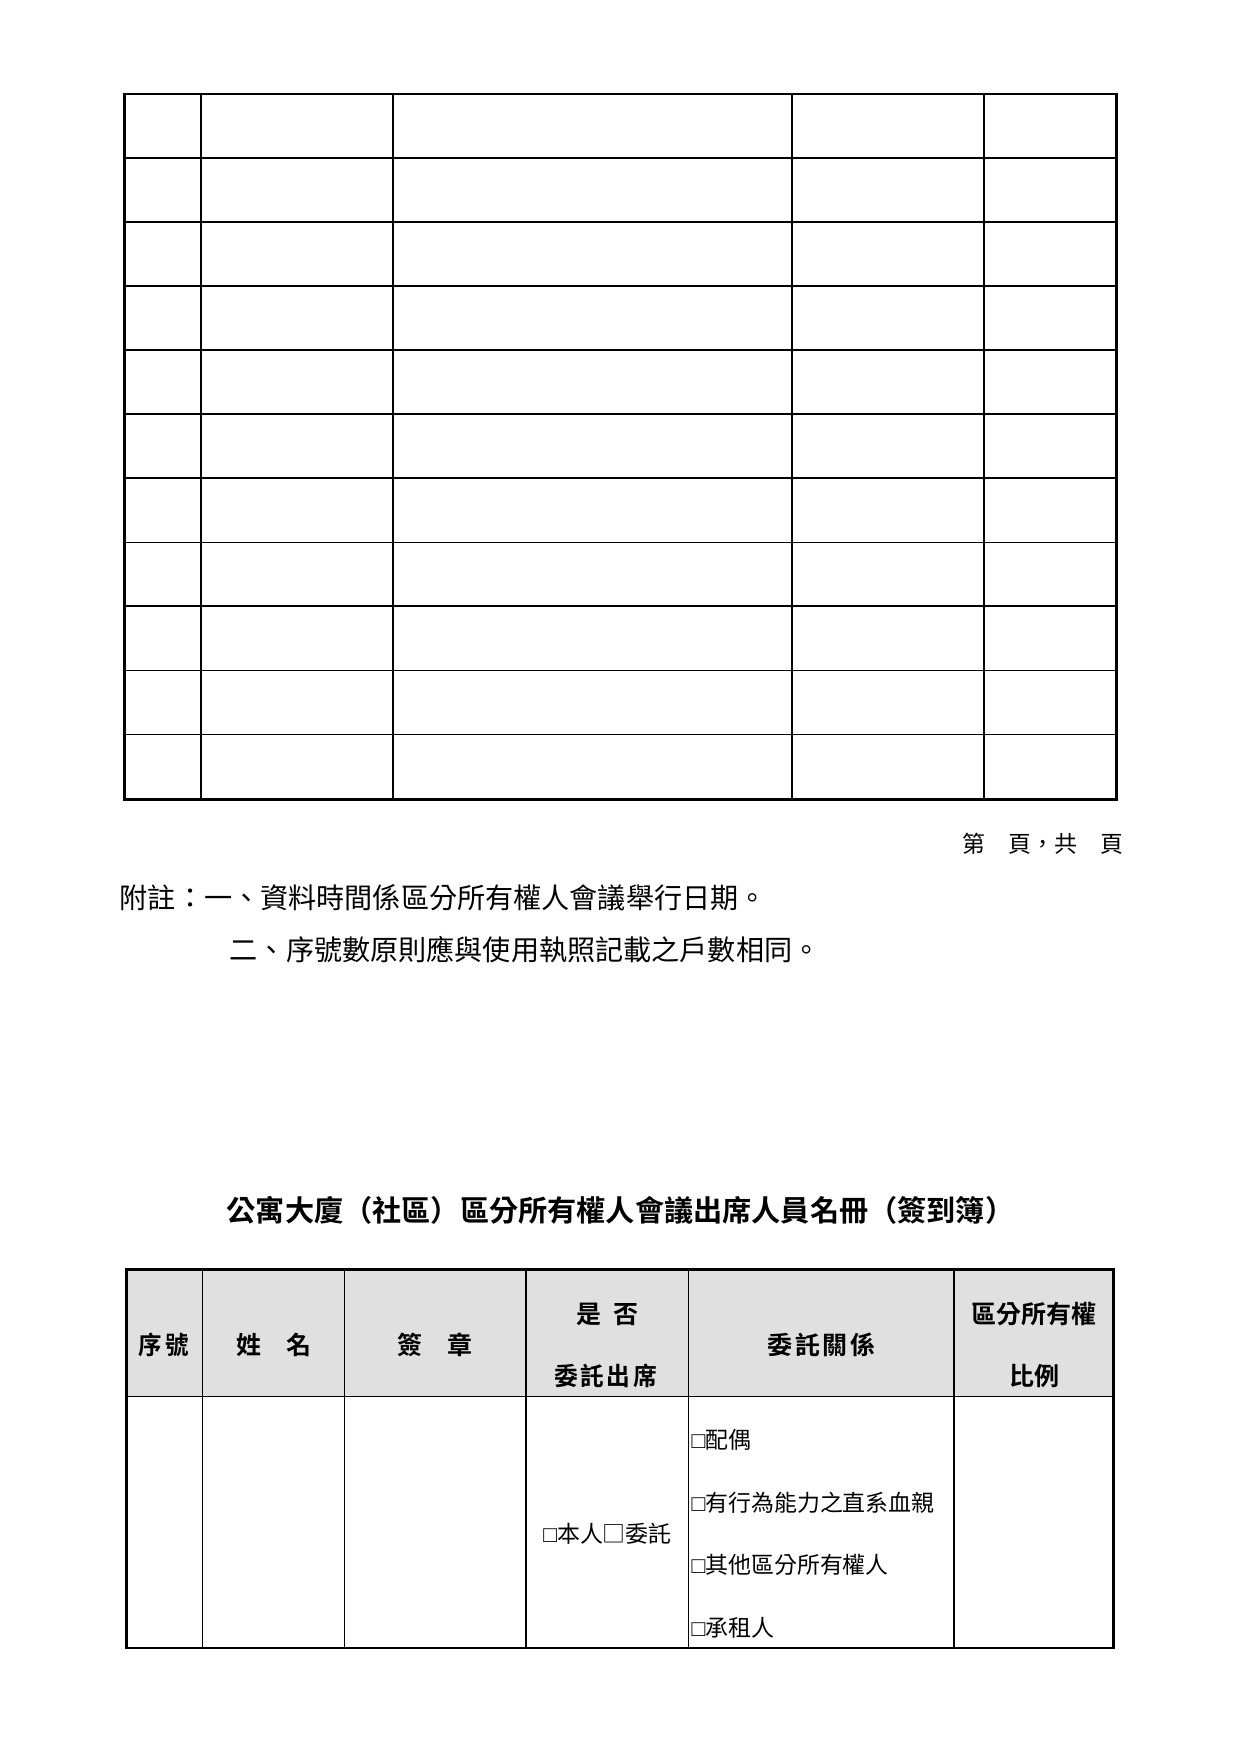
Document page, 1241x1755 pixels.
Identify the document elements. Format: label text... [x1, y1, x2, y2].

table_cell [126, 607, 200, 669]
table_cell [126, 287, 200, 349]
table_cell [394, 479, 791, 541]
table_cell [394, 543, 791, 605]
table_cell [793, 607, 983, 669]
table_cell [394, 607, 791, 669]
table_cell [985, 351, 1115, 413]
table_cell [793, 479, 983, 541]
text 第 頁，共 頁 [94, 801, 1123, 863]
table_cell [345, 1397, 525, 1647]
table_cell [985, 95, 1115, 157]
table_cell [394, 287, 791, 349]
table_header 委託關係 [689, 1271, 953, 1396]
table_cell [202, 351, 392, 413]
text 二、序號數原則應與使用執照記載之戶數相同。 [94, 934, 1146, 967]
table_cell [202, 415, 392, 477]
table_cell [126, 159, 200, 221]
table_cell [202, 671, 392, 733]
table_cell [202, 735, 392, 798]
table_header 姓 名 [203, 1271, 344, 1396]
table_cell [126, 223, 200, 285]
table_cell [202, 287, 392, 349]
table_cell [202, 223, 392, 285]
table_cell [126, 671, 200, 733]
table_cell [203, 1397, 344, 1647]
table_cell [985, 287, 1115, 349]
table_cell [394, 415, 791, 477]
table_header 序號 [128, 1271, 202, 1396]
table_cell [126, 95, 200, 157]
table_cell [793, 223, 983, 285]
table_cell [394, 95, 791, 157]
table_cell [394, 351, 791, 413]
table_cell [793, 671, 983, 733]
table_cell [985, 479, 1115, 541]
table_cell [394, 735, 791, 798]
table_cell [793, 415, 983, 477]
table_cell [126, 479, 200, 541]
table_cell [793, 351, 983, 413]
table_cell [128, 1397, 202, 1647]
table_cell [793, 287, 983, 349]
table_cell [793, 95, 983, 157]
table_header 區分所有權 比例 [955, 1271, 1112, 1396]
text 公寓大廈（社區）區分所有權人會議出席人員名冊（簽到簿） [94, 1167, 1146, 1230]
text 附註：一、資料時間係區分所有權人會議舉行日期。 [119, 882, 1146, 915]
table_cell [394, 671, 791, 733]
table_cell [202, 607, 392, 669]
table_cell [126, 735, 200, 798]
table_cell □本人□委託 [527, 1397, 688, 1647]
table_cell [985, 671, 1115, 733]
table_cell [793, 159, 983, 221]
table_cell [985, 735, 1115, 798]
table_cell [202, 543, 392, 605]
table_cell [985, 543, 1115, 605]
table_header 簽 章 [345, 1271, 525, 1396]
table_cell [126, 351, 200, 413]
table_cell [985, 159, 1115, 221]
table_cell [202, 159, 392, 221]
table_header 是 否 委託出席 [527, 1271, 688, 1396]
table_cell [394, 159, 791, 221]
table_cell [985, 415, 1115, 477]
table_cell [126, 543, 200, 605]
table_cell [126, 415, 200, 477]
table_cell [985, 223, 1115, 285]
table_cell [955, 1397, 1112, 1647]
table_cell [793, 735, 983, 798]
table_cell [202, 479, 392, 541]
table_cell [202, 95, 392, 157]
table_cell [985, 607, 1115, 669]
table_cell [793, 543, 983, 605]
table_cell [394, 223, 791, 285]
table_cell □配偶 □有行為能力之直系血親 □其他區分所有權人 □承租人 [689, 1397, 953, 1647]
